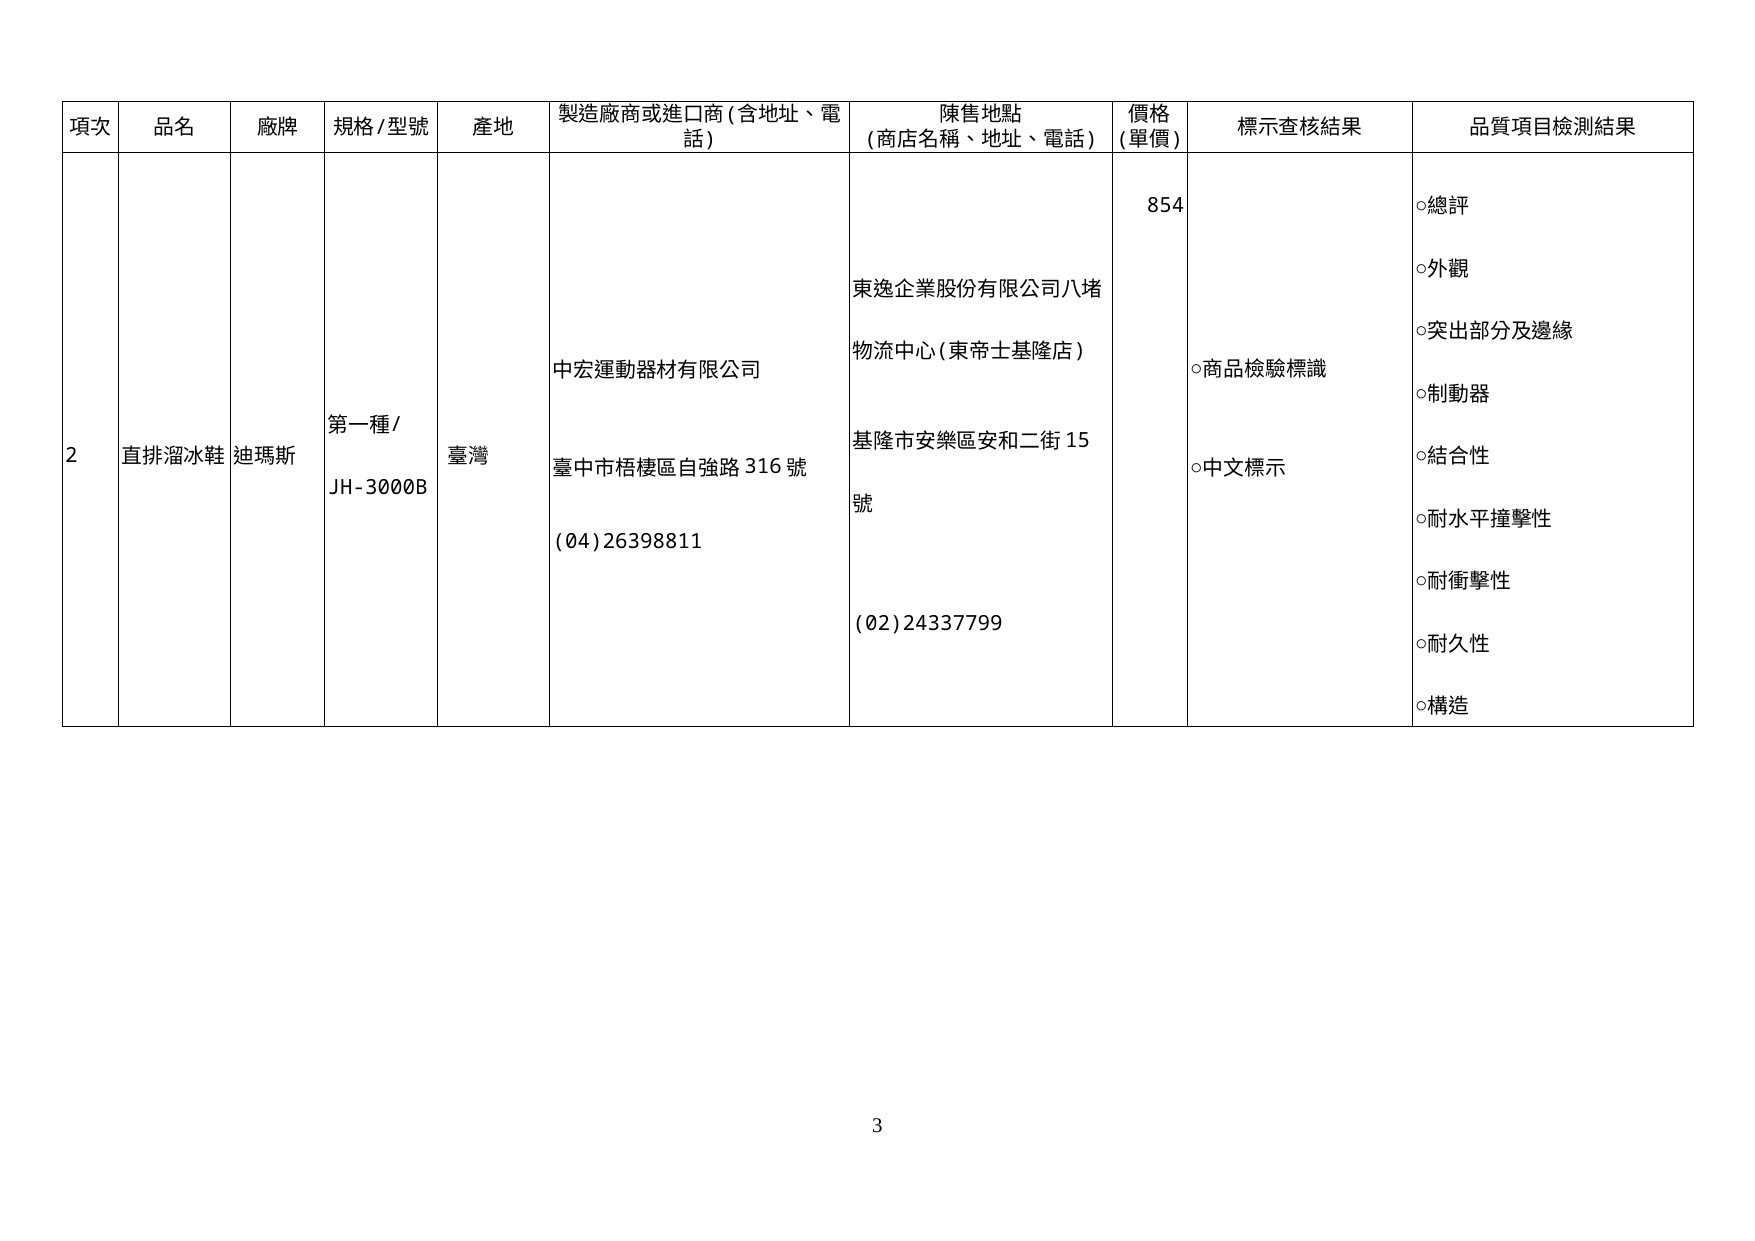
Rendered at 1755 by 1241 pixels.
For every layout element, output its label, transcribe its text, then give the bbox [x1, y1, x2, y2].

table_cell 臺灣 [438, 153, 549, 726]
table_header 品名 [119, 102, 230, 152]
table_header 製造廠商或進口商(含地址、電話) [550, 102, 849, 152]
table_cell 2 [63, 153, 118, 726]
table_header 規格/型號 [325, 102, 437, 152]
table_header 產地 [438, 102, 549, 152]
table_header 陳售地點 (商店名稱、地址、電話) [850, 102, 1112, 152]
table_cell ○總評 ○外觀 ○突出部分及邊緣 ○制動器 ○結合性 ○耐水平撞擊性 ○耐衝擊性 ○耐久性 ○構造 [1413, 153, 1693, 726]
table_header 項次 [63, 102, 118, 152]
table_cell ○商品檢驗標識 ○中文標示 [1188, 153, 1412, 726]
table_header 廠牌 [231, 102, 324, 152]
table_header 品質項目檢測結果 [1413, 102, 1693, 152]
table_cell 854 [1113, 153, 1187, 726]
table_header 標示查核結果 [1188, 102, 1412, 152]
table_header 價格 (單價) [1113, 102, 1187, 152]
table_cell 東逸企業股份有限公司八堵物流中心(東帝士基隆店) 基隆市安樂區安和二街15號 (02)24337799 [850, 153, 1112, 726]
table_cell 第一種/JH-3000B [325, 153, 437, 726]
table_cell 直排溜冰鞋 [119, 153, 230, 726]
table_cell 中宏運動器材有限公司 臺中市梧棲區自強路316號 (04)26398811 [550, 153, 849, 726]
table_cell 迪瑪斯 [231, 153, 324, 726]
